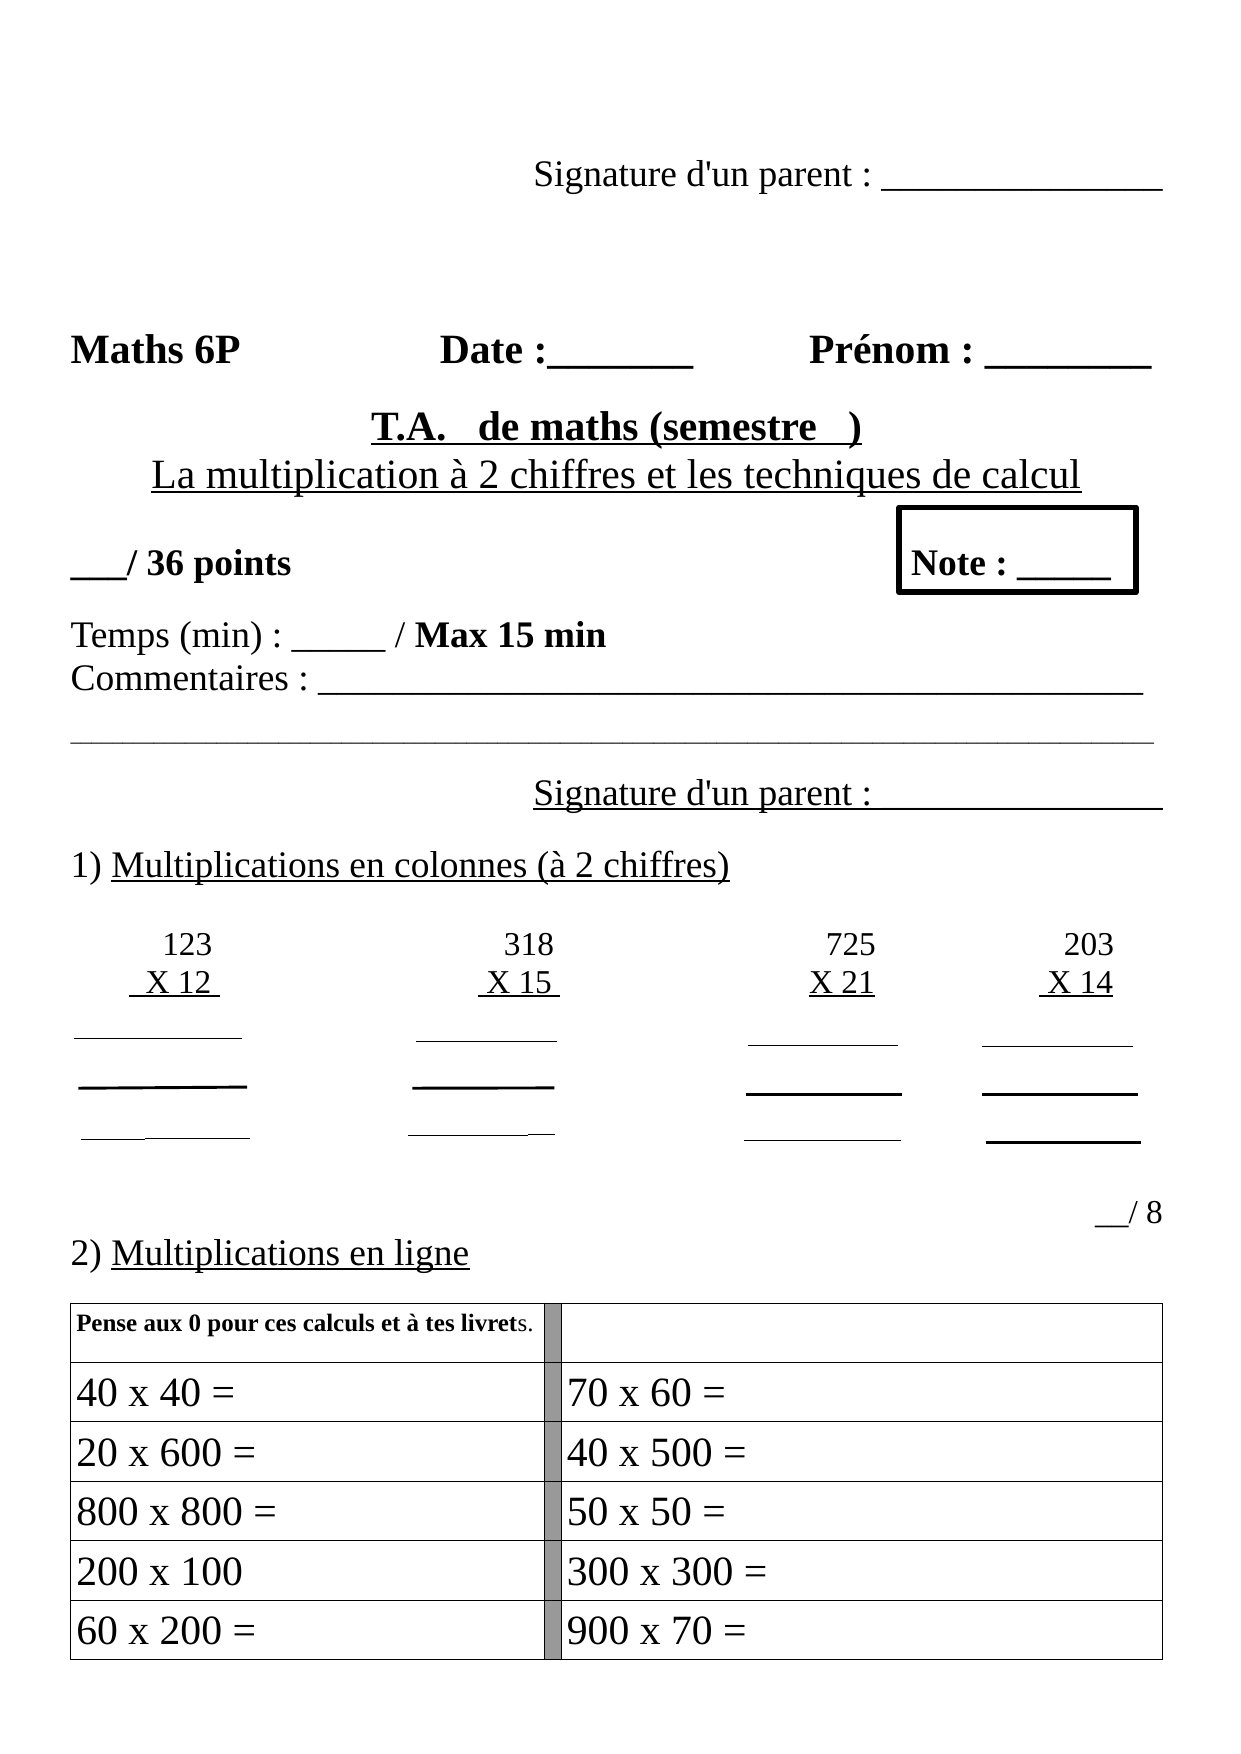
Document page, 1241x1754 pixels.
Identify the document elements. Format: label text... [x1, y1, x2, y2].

text Commentaires : ____________________________________________ [70, 655, 1162, 698]
text Signature d'un parent : _______________ [70, 771, 1162, 814]
text 123 318 725 203 [70, 924, 1162, 962]
table_cell [545, 1482, 561, 1540]
text ___/ 36 points [70, 540, 896, 583]
text La multiplication à 2 chiffres et les techniques de calcul [70, 449, 1162, 497]
table_cell 300 x 300 = [562, 1541, 1162, 1600]
table_cell 200 x 100 [71, 1541, 544, 1600]
text Temps (min) : _____ / Max 15 min [70, 612, 1162, 655]
table_cell 70 x 60 = [562, 1363, 1162, 1421]
table_cell 60 x 200 = [71, 1601, 544, 1659]
table_cell 900 x 70 = [562, 1601, 1162, 1659]
table_cell 20 x 600 = [71, 1422, 544, 1481]
text 1) Multiplications en colonnes (à 2 chiffres) [70, 842, 1162, 886]
table_cell 40 x 500 = [562, 1422, 1162, 1481]
table_cell 50 x 50 = [562, 1482, 1162, 1540]
text X 12 X 15 X 21 X 14 [70, 962, 1162, 1001]
text Signature d'un parent : _______________ [70, 152, 1162, 195]
text Note : _____ [902, 540, 1133, 583]
table_cell [545, 1363, 561, 1421]
text T.A. de maths (semestre ) [70, 401, 1162, 449]
table_header [545, 1304, 561, 1362]
text 2) Multiplications en ligne [70, 1231, 1162, 1274]
text __/ 8 [70, 1192, 1162, 1231]
text [1139, 540, 1162, 583]
table_cell [545, 1422, 561, 1481]
text Maths 6P Date :_______ Prénom : ________ [70, 324, 1162, 372]
table_header [562, 1304, 1162, 1362]
text ________________________________________________________________________________________________________ [70, 722, 1162, 746]
table_cell 800 x 800 = [71, 1482, 544, 1540]
table_cell [545, 1541, 561, 1600]
table_cell 40 x 40 = [71, 1363, 544, 1421]
table_header Pense aux 0 pour ces calculs et à tes livrets. [71, 1304, 544, 1362]
table_cell [545, 1601, 561, 1659]
